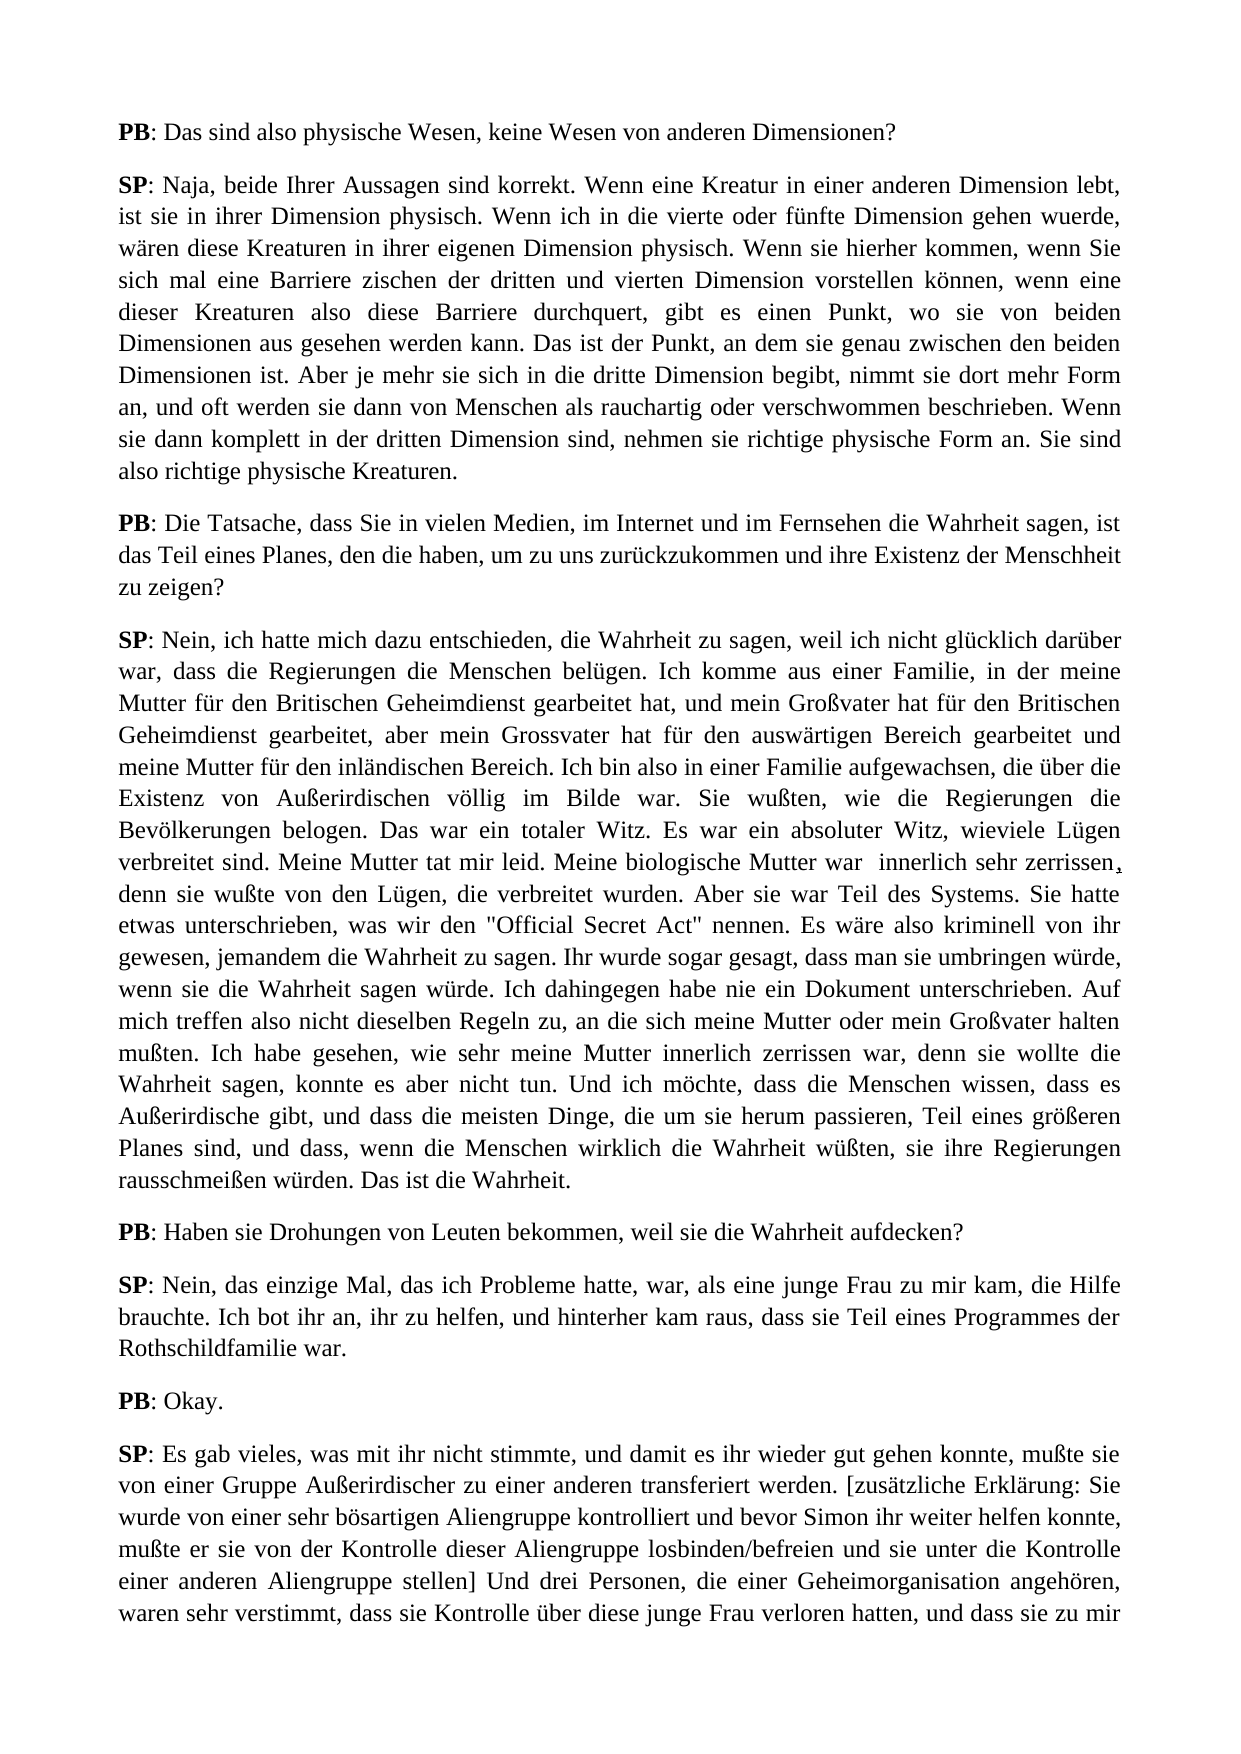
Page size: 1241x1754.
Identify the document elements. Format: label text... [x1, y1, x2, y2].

text PB: Die Tatsache, dass Sie in vielen Medien, im Internet und im Fernsehen die Wahrheit sagen, ist das Teil eines Planes, den die haben, um zu uns zurückzukommen und ihre Existenz der Menschheit zu zeigen? [118, 509, 1122, 601]
text SP: Nein, das einzige Mal, das ich Probleme hatte, war, als eine junge Frau zu mir kam, die Hilfe brauchte. Ich bot ihr an, ihr zu helfen, und hinterher kam raus, dass sie Teil eines Programmes der Rothschildfamilie war. [118, 1271, 1122, 1362]
text SP: Naja, beide Ihrer Aussagen sind korrekt. Wenn eine Kreatur in einer anderen Dimension lebt, ist sie in ihrer Dimension physisch. Wenn ich in die vierte oder fünfte Dimension gehen wuerde, wären diese Kreaturen in ihrer eigenen Dimension physisch. Wenn sie hierher kommen, wenn Sie sich mal eine Barriere zischen der dritten und vierten Dimension vorstellen können, wenn eine dieser Kreaturen also diese Barriere durchquert, gibt es einen Punkt, wo sie von beiden Dimensionen aus gesehen werden kann. Das ist der Punkt, an dem sie genau zwischen den beiden Dimensionen ist. Aber je mehr sie sich in die dritte Dimension begibt, nimmt sie dort mehr Form an, und oft werden sie dann von Menschen als rauchartig oder verschwommen beschrieben. Wenn sie dann komplett in der dritten Dimension sind, nehmen sie richtige physische Form an. Sie sind also richtige physische Kreaturen. [118, 171, 1122, 485]
text SP: Nein, ich hatte mich dazu entschieden, die Wahrheit zu sagen, weil ich nicht glücklich darüber war, dass die Regierungen die Menschen belügen. Ich komme aus einer Familie, in der meine Mutter für den Britischen Geheimdienst gearbeitet hat, und mein Großvater hat für den Britischen Geheimdienst gearbeitet, aber mein Grossvater hat für den auswärtigen Bereich gearbeitet und meine Mutter für den inländischen Bereich. Ich bin also in einer Familie aufgewachsen, die über die Existenz von Außerirdischen völlig im Bilde war. Sie wußten, wie die Regierungen die Bevölkerungen belogen. Das war ein totaler Witz. Es war ein absoluter Witz, wieviele Lügen verbreitet sind. Meine Mutter tat mir leid. Meine biologische Mutter war innerlich sehr zerrissen, denn sie wußte von den Lügen, die verbreitet wurden. Aber sie war Teil des Systems. Sie hatte etwas unterschrieben, was wir den "Official Secret Act" nennen. Es wäre also kriminell von ihr gewesen, jemandem die Wahrheit zu sagen. Ihr wurde sogar gesagt, dass man sie umbringen würde, wenn sie die Wahrheit sagen würde. Ich dahingegen habe nie ein Dokument unterschrieben. Auf mich treffen also nicht dieselben Regeln zu, an die sich meine Mutter oder mein Großvater halten mußten. Ich habe gesehen, wie sehr meine Mutter innerlich zerrissen war, denn sie wollte die Wahrheit sagen, konnte es aber nicht tun. Und ich möchte, dass die Menschen wissen, dass es Außerirdische gibt, und dass die meisten Dinge, die um sie herum passieren, Teil eines größeren Planes sind, und dass, wenn die Menschen wirklich die Wahrheit wüßten, sie ihre Regierungen rausschmeißen würden. Das ist die Wahrheit. [118, 626, 1122, 1193]
text SP: Es gab vieles, was mit ihr nicht stimmte, und damit es ihr wieder gut gehen konnte, mußte sie von einer Gruppe Außerirdischer zu einer anderen transferiert werden. [zusätzliche Erklärung: Sie wurde von einer sehr bösartigen Aliengruppe kontrolliert und bevor Simon ihr weiter helfen konnte, mußte er sie von der Kontrolle dieser Aliengruppe losbinden/befreien und sie unter die Kontrolle einer anderen Aliengruppe stellen] Und drei Personen, die einer Geheimorganisation angehören, waren sehr verstimmt, dass sie Kontrolle über diese junge Frau verloren hatten, und dass sie zu mir [118, 1440, 1122, 1626]
text PB: Das sind also physische Wesen, keine Wesen von anderen Dimensionen? [118, 118, 1122, 146]
text PB: Haben sie Drohungen von Leuten bekommen, weil sie die Wahrheit aufdecken? [118, 1218, 1122, 1246]
text PB: Okay. [118, 1387, 1122, 1415]
